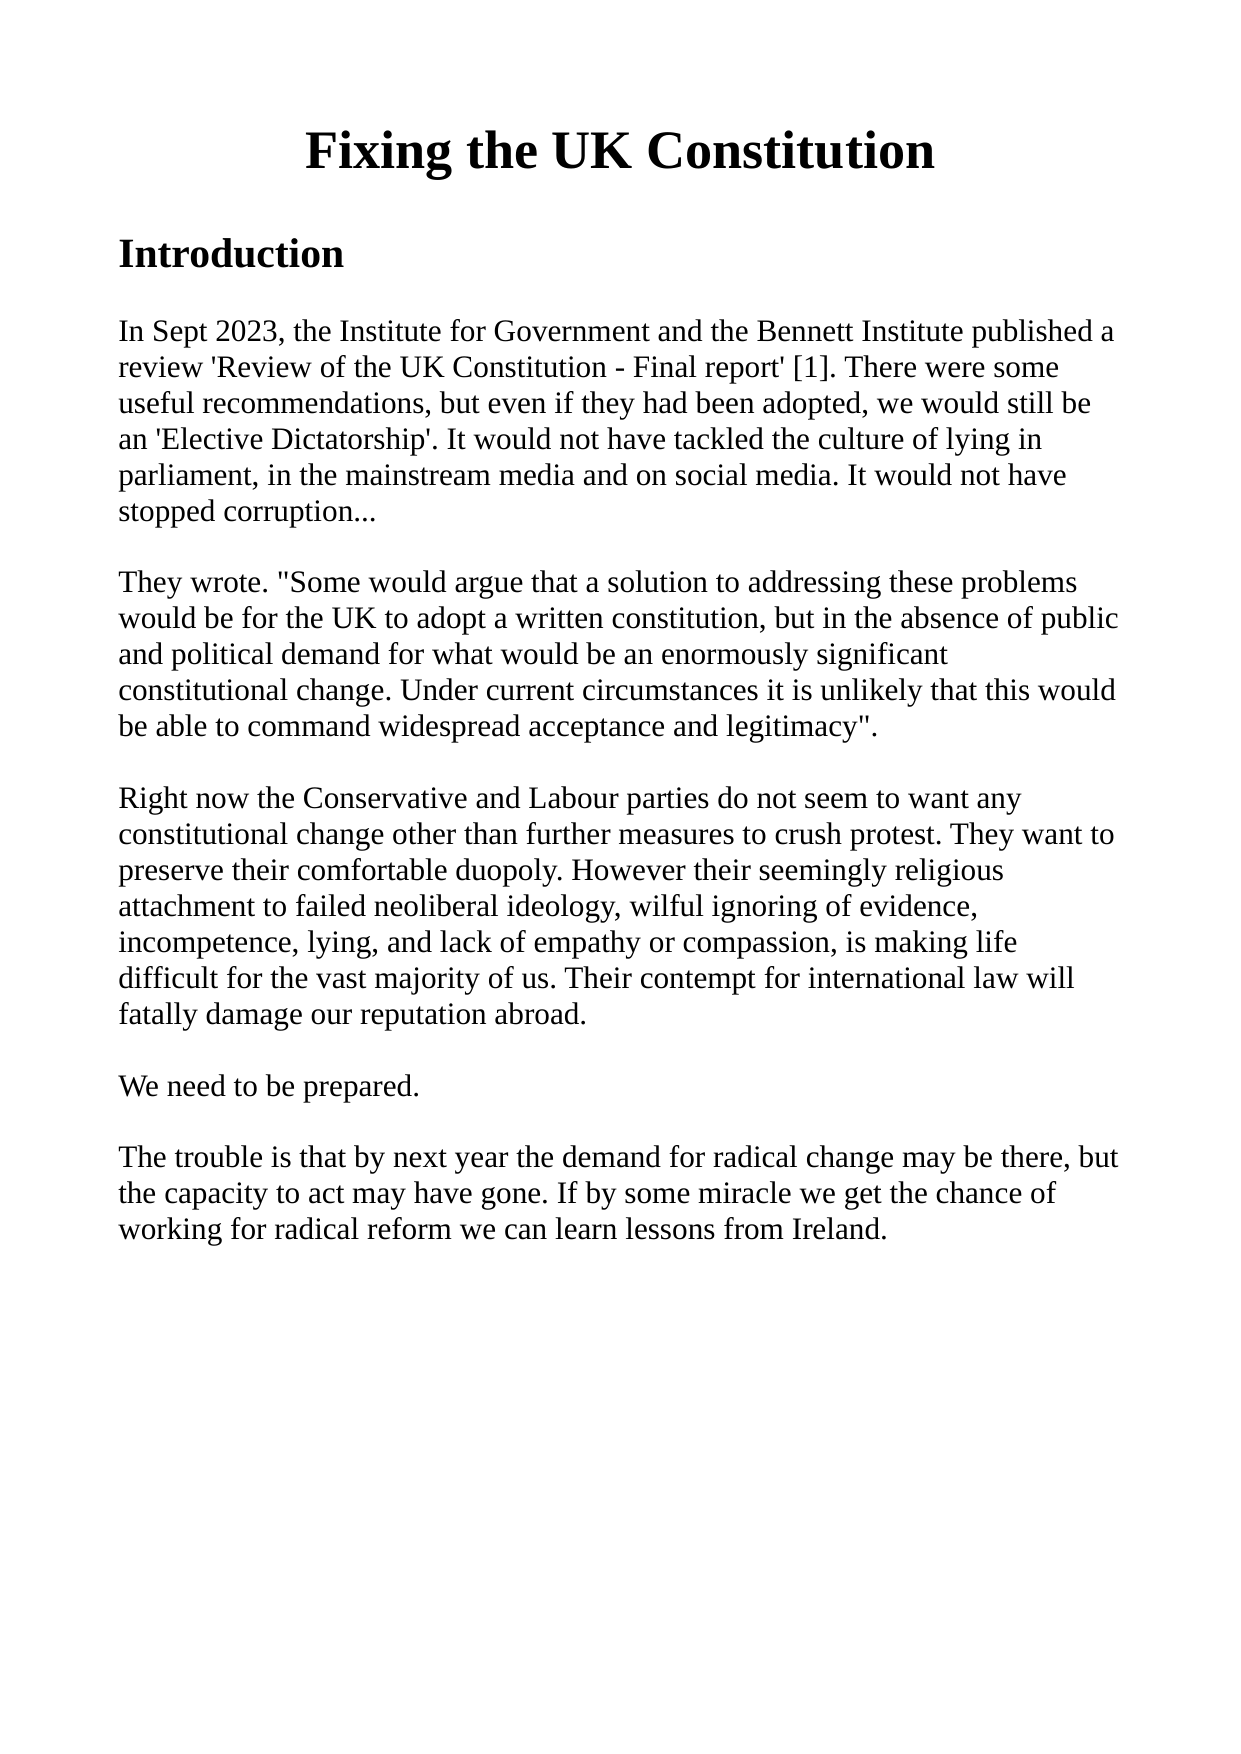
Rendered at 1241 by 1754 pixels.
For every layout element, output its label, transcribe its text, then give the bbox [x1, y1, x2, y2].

text They wrote. "Some would argue that a solution to addressing these problems would be for the UK to adopt a written constitution, but in the absence of public and political demand for what would be an enormously significant constitutional change. Under current circumstances it is unlikely that this would be able to command widespread acceptance and legitimacy". [118, 564, 1122, 743]
text Introduction [118, 228, 1122, 276]
text In Sept 2023, the Institute for Government and the Bennett Institute published a review 'Review of the UK Constitution - Final report' [1]. There were some useful recommendations, but even if they had been adopted, we would still be an 'Elective Dictatorship'. It would not have tackled the culture of lying in parliament, in the mainstream media and on social media. It would not have stopped corruption... [118, 312, 1122, 528]
text The trouble is that by next year the demand for radical change may be there, but the capacity to act may have gone. If by some miracle we get the chance of working for radical reform we can learn lessons from Ireland. [118, 1139, 1122, 1247]
text Fixing the UK Constitution [118, 118, 1122, 180]
text Right now the Conservative and Labour parties do not seem to want any constitutional change other than further measures to crush protest. They want to preserve their comfortable duopoly. However their seemingly religious attachment to failed neoliberal ideology, wilful ignoring of evidence, incompetence, lying, and lack of empathy or compassion, is making life difficult for the vast majority of us. Their contempt for international law will fatally damage our reputation abroad. [118, 779, 1122, 1031]
text We need to be prepared. [118, 1067, 1122, 1103]
